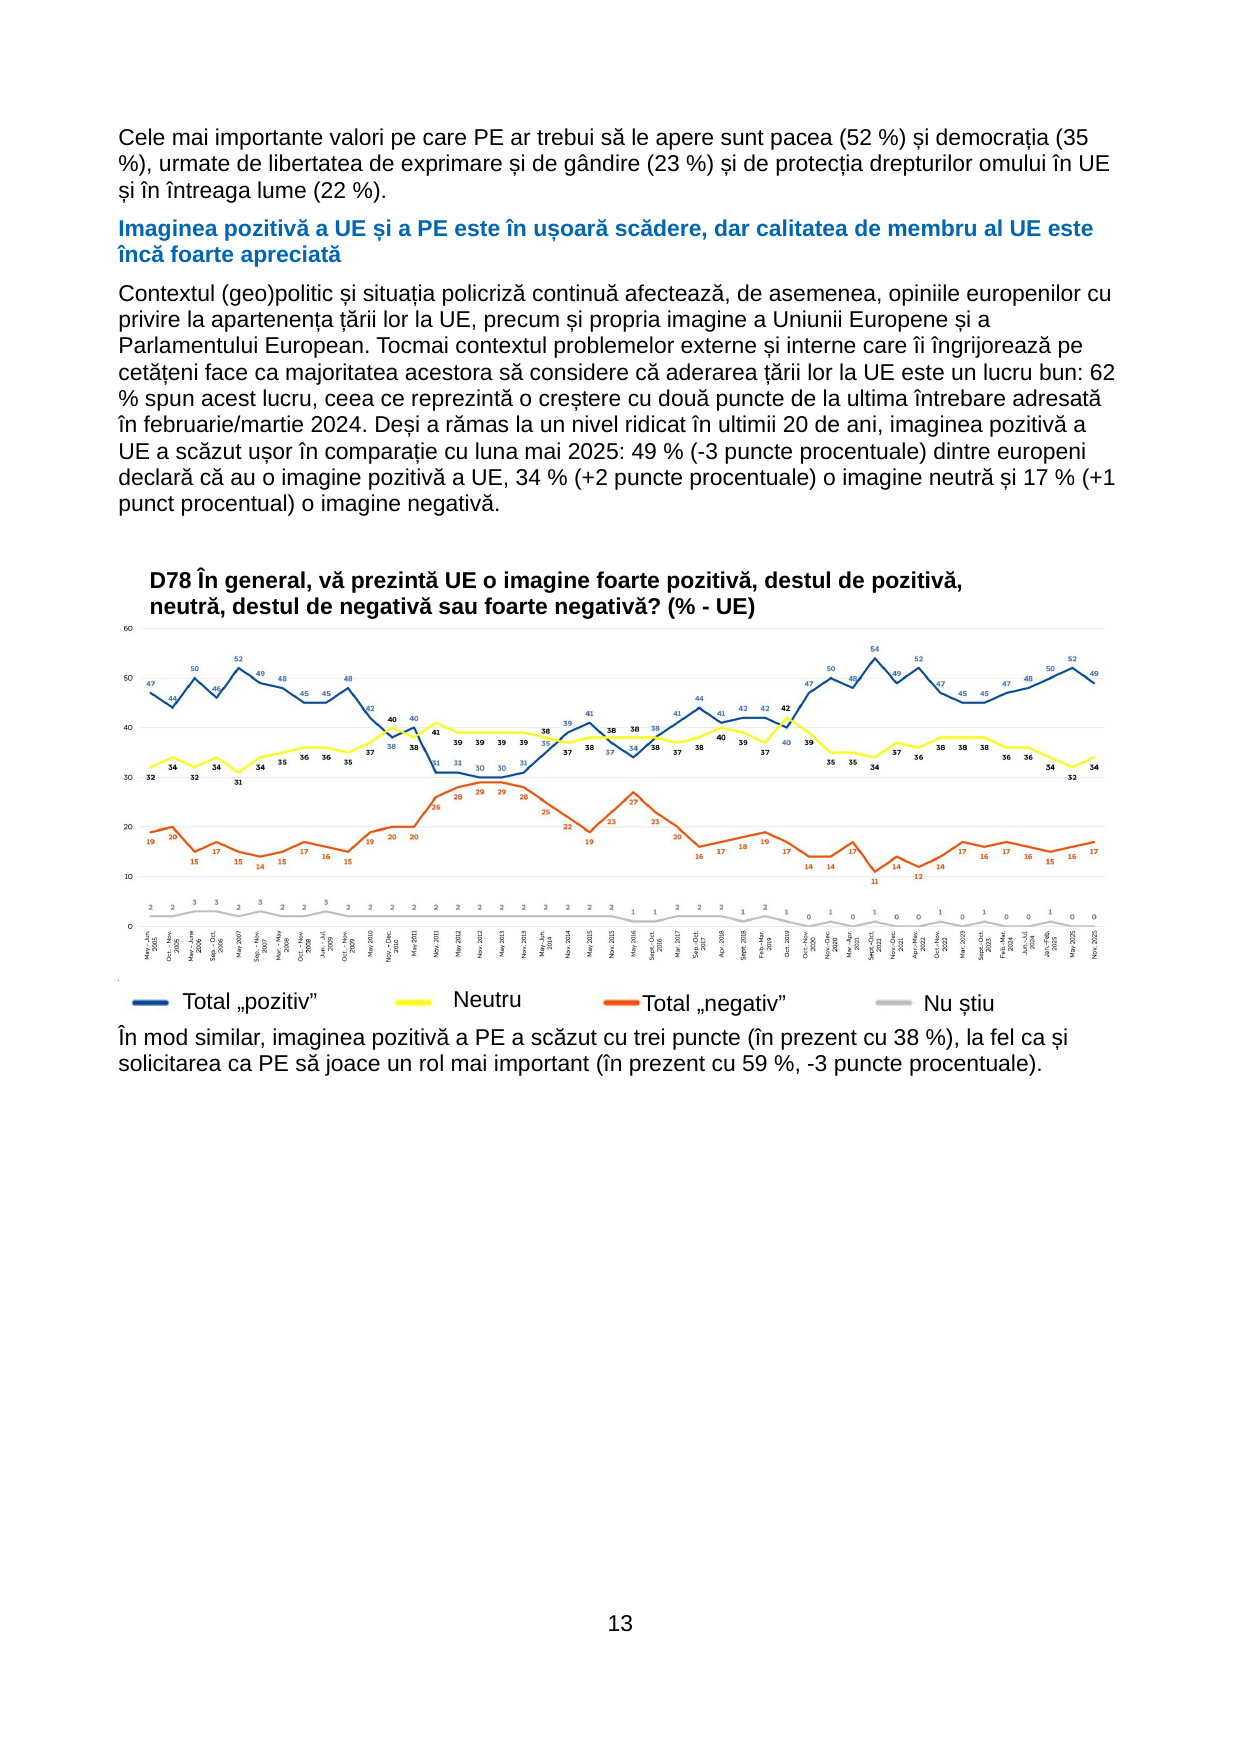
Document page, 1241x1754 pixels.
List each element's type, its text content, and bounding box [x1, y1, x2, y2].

text Contextul (geo)politic și situația policriză continuă afectează, de asemenea, opiniile europenilor cu privire la apartenența țării lor la UE, precum și propria imagine a Uniunii Europene și a Parlamentului European. Tocmai contextul problemelor externe și interne care îi îngrijorează pe cetățeni face ca majoritatea acestora să considere că aderarea țării lor la UE este un lucru bun: 62 % spun acest lucru, ceea ce reprezintă o creștere cu două puncte de la ultima întrebare adresată în februarie/martie 2024. Deși a rămas la un nivel ridicat în ultimii 20 de ani, imaginea pozitivă a UE a scăzut ușor în comparație cu luna mai 2025: 49 % (-3 puncte procentuale) dintre europeni declară că au o imagine pozitivă a UE, 34 % (+2 puncte procentuale) o imagine neutră și 17 % (+1 punct procentual) o imagine negativă. [118, 279, 1122, 517]
picture [121, 991, 914, 1012]
text Cele mai importante valori pe care PE ar trebui să le apere sunt pacea (52 %) și democrația (35 %), urmate de libertatea de exprimare și de gândire (23 %) și de protecția drepturilor omului în UE și în întreaga lume (22 %). [118, 124, 1122, 203]
picture [458, 991, 466, 1004]
picture [732, 1000, 738, 1010]
picture [118, 617, 1107, 981]
text În mod similar, imaginea pozitivă a PE a scăzut cu trei puncte (în prezent cu 38 %), la fel ca și solicitarea ca PE să joace un rol mai important (în prezent cu 59 %, -3 puncte procentuale). [118, 567, 1122, 1077]
text Imaginea pozitivă a UE și a PE este în ușoară scădere, dar calitatea de membru al UE este încă foarte apreciată [118, 215, 1122, 268]
